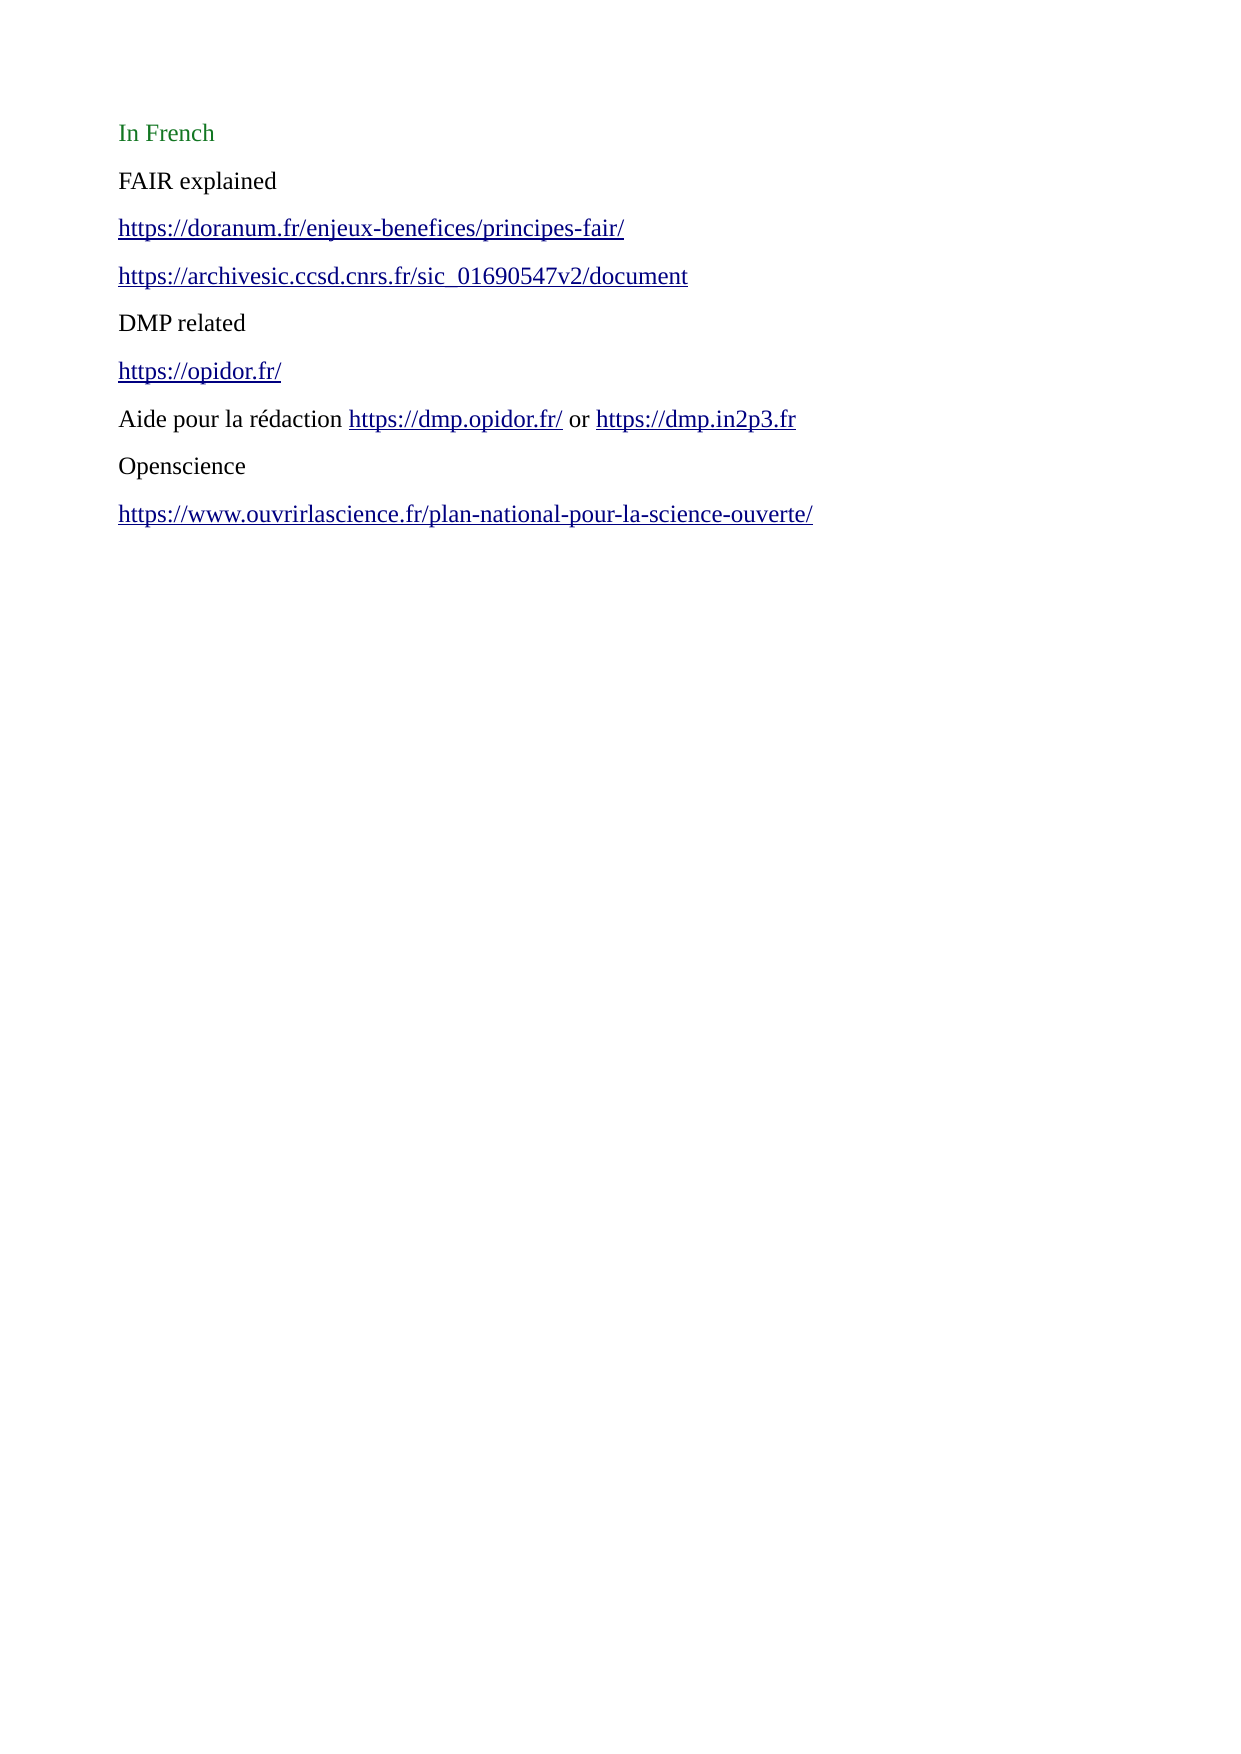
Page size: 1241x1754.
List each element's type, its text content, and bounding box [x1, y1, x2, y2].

text Openscience [118, 451, 1122, 480]
text https://opidor.fr/ [118, 356, 1122, 385]
text https://doranum.fr/enjeux-benefices/principes-fair/ [118, 213, 1122, 242]
text In French [118, 118, 1122, 147]
text DMP related [118, 308, 1122, 337]
text Aide pour la rédaction https://dmp.opidor.fr/ or https://dmp.in2p3.fr [118, 404, 1122, 432]
text https://archivesic.ccsd.cnrs.fr/sic_01690547v2/document [118, 261, 1122, 290]
text FAIR explained [118, 166, 1122, 194]
text https://www.ouvrirlascience.fr/plan-national-pour-la-science-ouverte/ [118, 499, 1122, 528]
